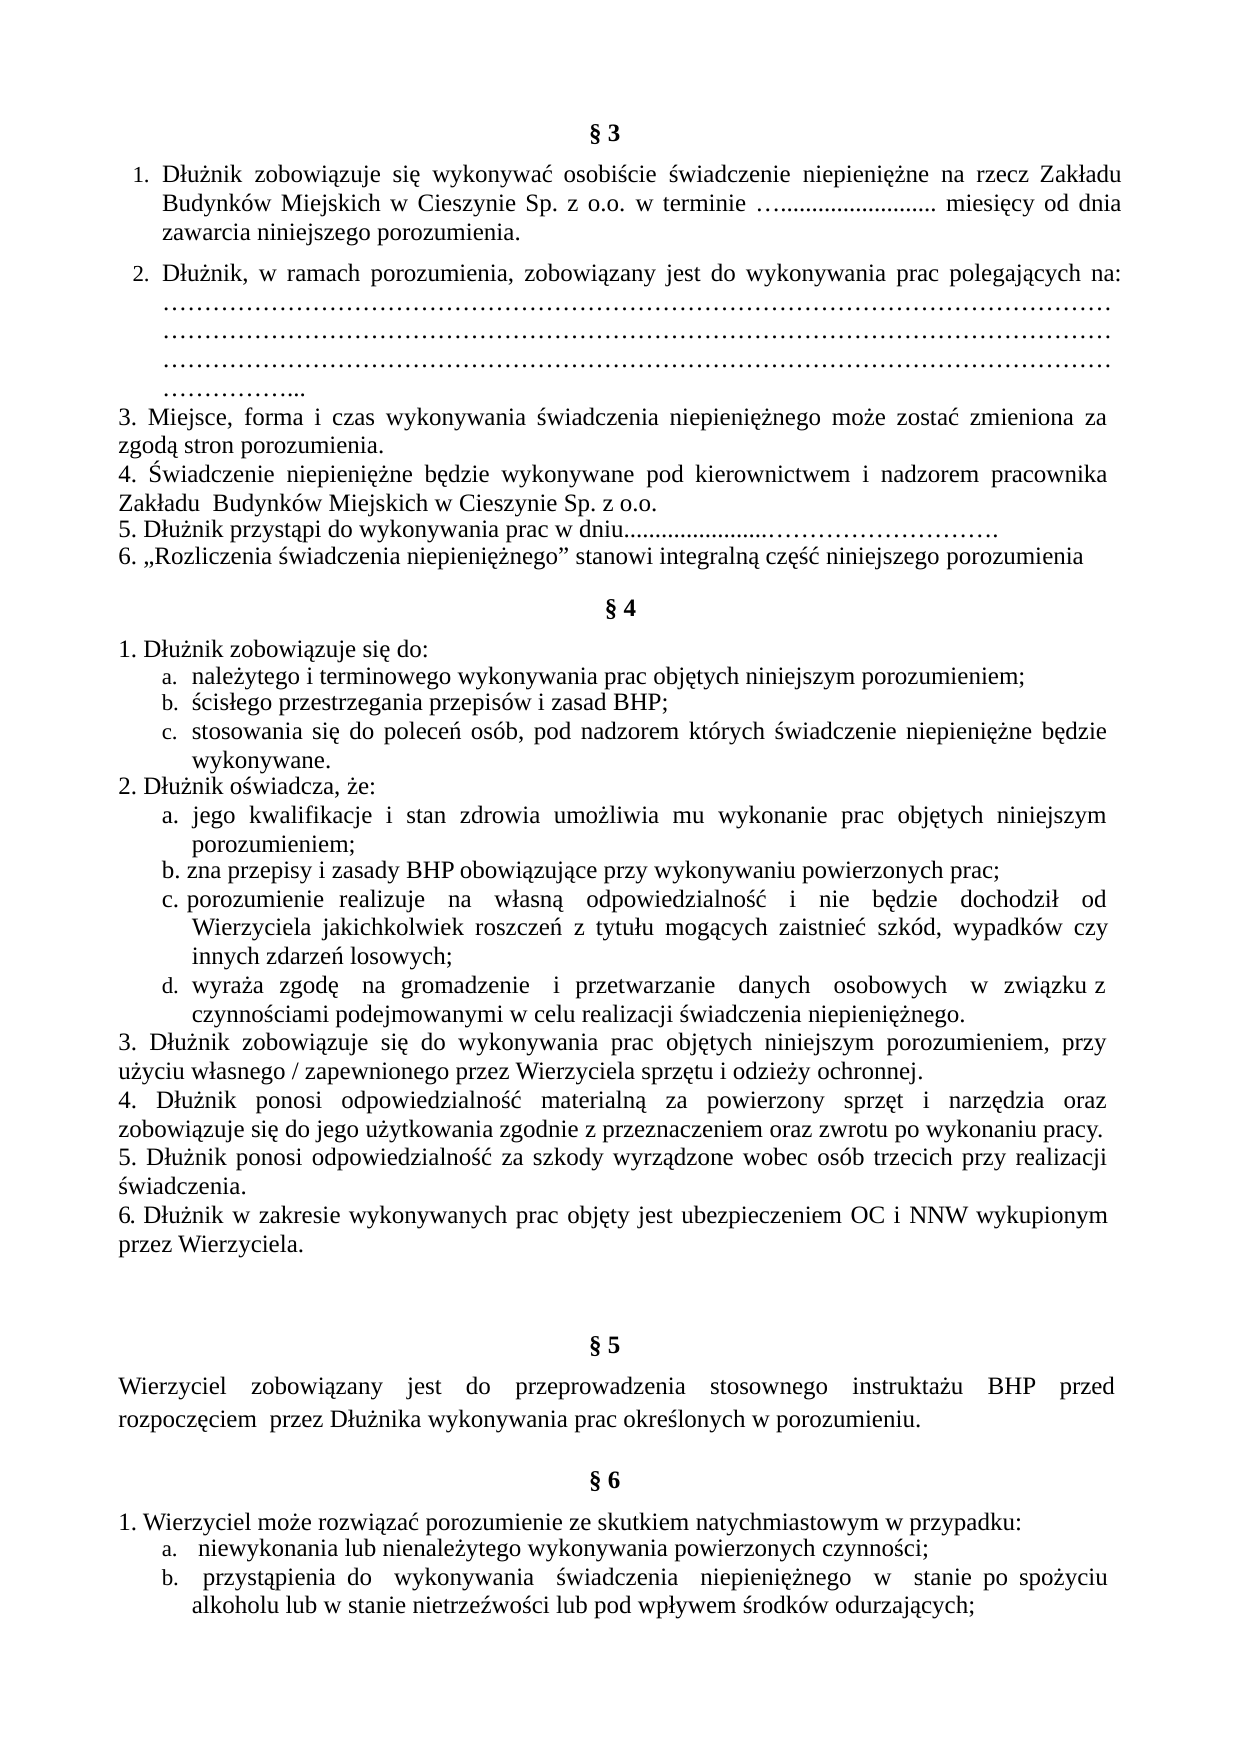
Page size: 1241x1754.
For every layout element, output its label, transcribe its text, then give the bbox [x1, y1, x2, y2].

list 5. Dłużnik przystąpi do wykonywania prac w dniu.......................………………………. [118, 517, 1122, 543]
list Dłużnik zobowiązuje się wykonywać osobiście świadczenie niepieniężne na rzecz Zakładu Budynków Miejskich w Cieszynie Sp. z o.o. w terminie …......................... miesięcy od dnia zawarcia niniejszego porozumienia. [132, 159, 1122, 246]
list 4. Świadczenie niepieniężne będzie wykonywane pod kierownictwem i nadzorem pracownika Zakładu Budynków Miejskich w Cieszynie Sp. z o.o. [118, 459, 1108, 517]
subtitle § 3 [589, 118, 1122, 147]
list 6. „Rozliczenia świadczenia niepieniężnego” stanowi integralną część niniejszego porozumienia [118, 543, 1122, 569]
list 4. Dłużnik ponosi odpowiedzialność materialną za powierzony sprzęt i narzędzia oraz zobowiązuje się do jego użytkowania zgodnie z przeznaczeniem oraz zwrotu po wykonaniu pracy. [118, 1085, 1108, 1142]
list 3. Miejsce, forma i czas wykonywania świadczenia niepieniężnego może zostać zmieniona za zgodą stron porozumienia. [118, 402, 1108, 459]
list 6. Dłużnik w zakresie wykonywanych prac objęty jest ubezpieczeniem OC i NNW wykupionym przez Wierzyciela. [118, 1200, 1108, 1257]
list ścisłego przestrzegania przepisów i zasad BHP; [162, 690, 1122, 716]
list 2. Dłużnik oświadcza, że: [118, 773, 1122, 800]
text Wierzyciel zobowiązany jest do przeprowadzenia stosownego instruktażu BHP przed rozpoczęciem przez Dłużnika wykonywania prac określonych w porozumieniu. [118, 1371, 1116, 1433]
list Dłużnik, w ramach porozumienia, zobowiązany jest do wykonywania prac polegających na:……………………………………………………………………………………………………………………………………………………………………………………………………………………………………………………………………………………………………………………………... [132, 258, 1122, 402]
list b. zna przepisy i zasady BHP obowiązujące przy wykonywaniu powierzonych prac; [162, 857, 1122, 884]
list 3. Dłużnik zobowiązuje się do wykonywania prac objętych niniejszym porozumieniem, przy użyciu własnego / zapewnionego przez Wierzyciela sprzętu i odzieży ochronnej. [118, 1027, 1107, 1085]
list niewykonania lub nienależytego wykonywania powierzonych czynności; [162, 1536, 1122, 1562]
list 1. Wierzyciel może rozwiązać porozumienie ze skutkiem natychmiastowym w przypadku: [118, 1507, 1122, 1536]
list § 4 [118, 596, 1122, 622]
list wyraża zgodę na gromadzenie i przetwarzanie danych osobowych w związku z czynnościami podejmowanymi w celu realizacji świadczenia niepieniężnego. [162, 970, 1107, 1027]
list 1. Dłużnik zobowiązuje się do: [118, 634, 1122, 663]
list a. jego kwalifikacje i stan zdrowia umożliwia mu wykonanie prac objętych niniejszym porozumieniem; [162, 800, 1108, 857]
list przystąpienia do wykonywania świadczenia niepieniężnego w stanie po spożyciu alkoholu lub w stanie nietrzeźwości lub pod wpływem środków odurzających; [162, 1562, 1108, 1619]
list stosowania się do poleceń osób, pod nadzorem których świadczenie niepieniężne będzie wykonywane. [162, 716, 1108, 773]
list należytego i terminowego wykonywania prac objętych niniejszym porozumieniem; [162, 663, 1122, 690]
subtitle § 6 [589, 1466, 1122, 1494]
list c. porozumienie realizuje na własną odpowiedzialność i nie będzie dochodził od Wierzyciela jakichkolwiek roszczeń z tytułu mogących zaistnieć szkód, wypadków czy innych zdarzeń losowych; [162, 884, 1108, 970]
list 5. Dłużnik ponosi odpowiedzialność za szkody wyrządzone wobec osób trzecich przy realizacji świadczenia. [118, 1142, 1108, 1200]
subtitle § 5 [589, 1330, 1122, 1358]
